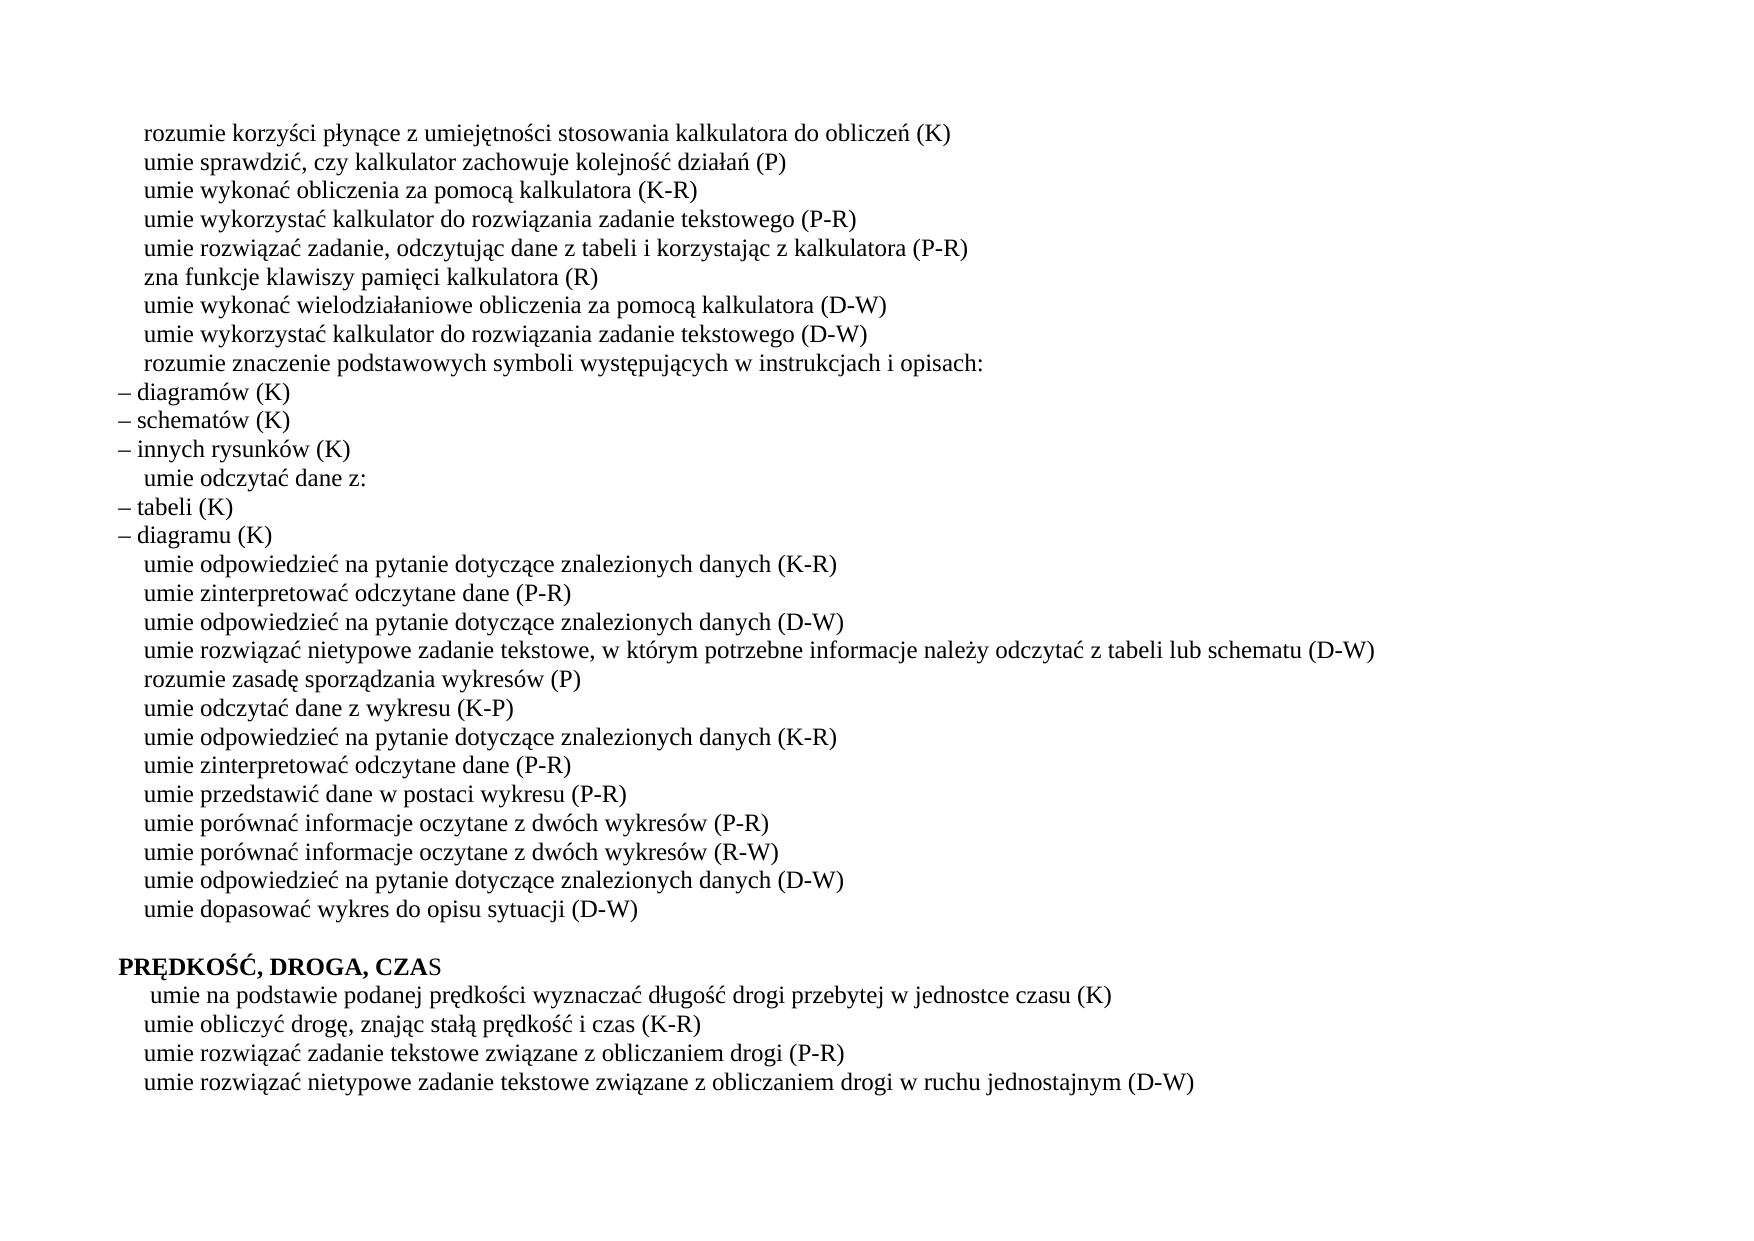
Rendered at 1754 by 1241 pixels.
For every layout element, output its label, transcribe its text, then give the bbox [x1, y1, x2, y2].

text  rozumie korzyści płynące z umiejętności stosowania kalkulatora do obliczeń (K)  umie sprawdzić, czy kalkulator zachowuje kolejność działań (P)  umie wykonać obliczenia za pomocą kalkulatora (K-R)  umie wykorzystać kalkulator do rozwiązania zadanie tekstowego (P-R)  umie rozwiązać zadanie, odczytując dane z tabeli i korzystając z kalkulatora (P-R)  zna funkcje klawiszy pamięci kalkulatora (R)  umie wykonać wielodziałaniowe obliczenia za pomocą kalkulatora (D-W)  umie wykorzystać kalkulator do rozwiązania zadanie tekstowego (D-W)  rozumie znaczenie podstawowych symboli występujących w instrukcjach i opisach: – diagramów (K) – schematów (K) – innych rysunków (K)  umie odczytać dane z: – tabeli (K) – diagramu (K)  umie odpowiedzieć na pytanie dotyczące znalezionych danych (K-R)  umie zinterpretować odczytane dane (P-R)  umie odpowiedzieć na pytanie dotyczące znalezionych danych (D-W)  umie rozwiązać nietypowe zadanie tekstowe, w którym potrzebne informacje należy odczytać z tabeli lub schematu (D-W)  rozumie zasadę sporządzania wykresów (P)  umie odczytać dane z wykresu (K-P)  umie odpowiedzieć na pytanie dotyczące znalezionych danych (K-R)  umie zinterpretować odczytane dane (P-R)  umie przedstawić dane w postaci wykresu (P-R)  umie porównać informacje oczytane z dwóch wykresów (P-R)  umie porównać informacje oczytane z dwóch wykresów (R-W)  umie odpowiedzieć na pytanie dotyczące znalezionych danych (D-W)  umie dopasować wykres do opisu sytuacji (D-W) PRĘDKOŚĆ, DROGA, CZAS  umie na podstawie podanej prędkości wyznaczać długość drogi przebytej w jednostce czasu (K)  umie obliczyć drogę, znając stałą prędkość i czas (K-R)  umie rozwiązać zadanie tekstowe związane z obliczaniem drogi (P-R)  umie rozwiązać nietypowe zadanie tekstowe związane z obliczaniem drogi w ruchu jednostajnym (D-W) [118, 118, 1636, 1096]
